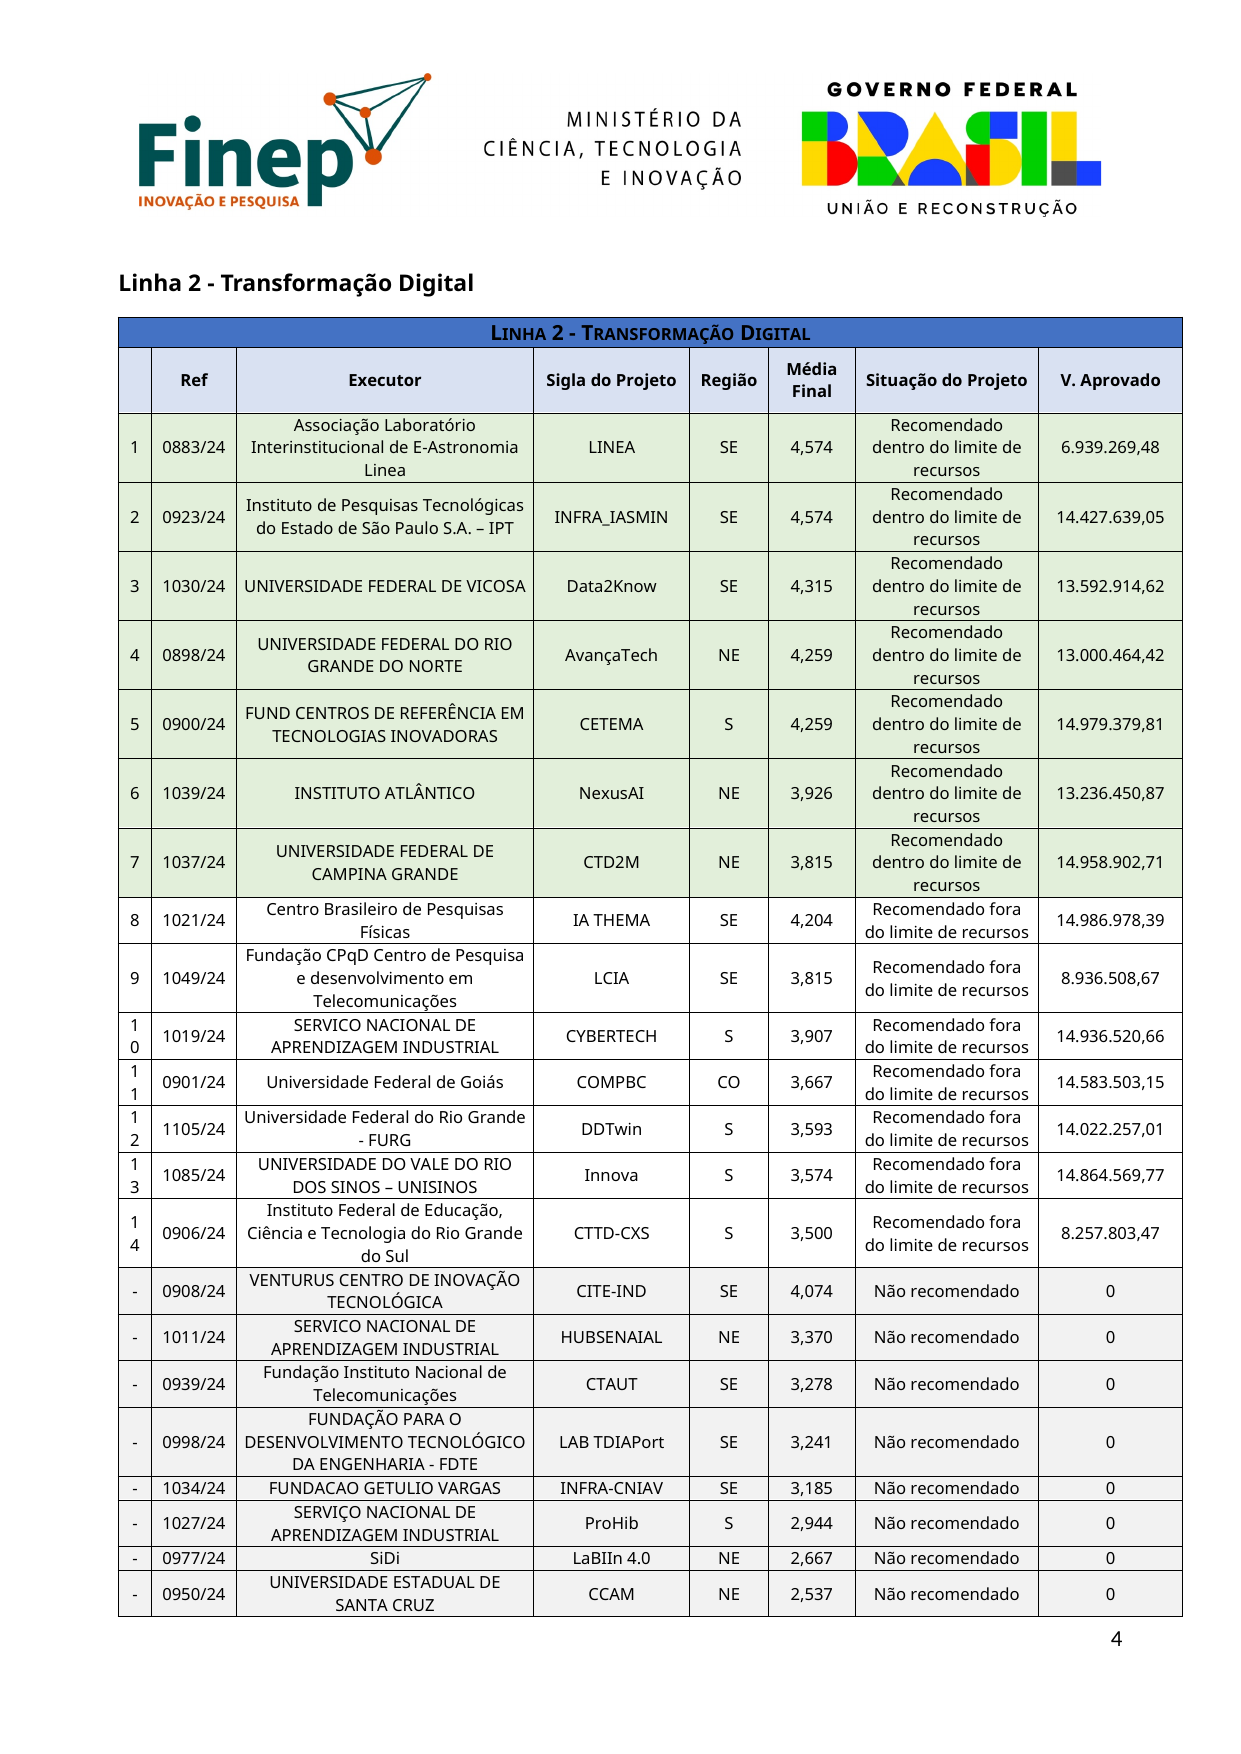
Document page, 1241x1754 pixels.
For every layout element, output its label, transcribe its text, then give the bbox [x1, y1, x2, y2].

table_cell Associação Laboratório Interinstitucional de E-Astronomia Linea [237, 414, 533, 482]
table_cell NE [690, 829, 768, 897]
table_cell S [690, 1013, 768, 1059]
table_cell - [119, 1477, 151, 1499]
table_cell S [690, 1501, 768, 1546]
table_cell 0908/24 [152, 1268, 236, 1314]
table_cell Ref [152, 348, 236, 412]
table_cell Não recomendado [856, 1477, 1038, 1499]
table_cell - [119, 1547, 151, 1570]
table_cell 4,574 [769, 414, 855, 482]
table_cell - [119, 1315, 151, 1360]
table_cell 0900/24 [152, 690, 236, 758]
table_cell Não recomendado [856, 1361, 1038, 1407]
table_cell 1027/24 [152, 1501, 236, 1546]
table_cell 3,667 [769, 1060, 855, 1105]
table_cell Recomendado fora do limite de recursos [856, 1106, 1038, 1152]
table_cell INFRA_IASMIN [534, 483, 689, 551]
table_cell 1037/24 [152, 829, 236, 897]
table_cell SE [690, 1361, 768, 1407]
table_cell SERVICO NACIONAL DE APRENDIZAGEM INDUSTRIAL [237, 1013, 533, 1059]
table_cell CCAM [534, 1571, 689, 1616]
table_cell UNIVERSIDADE FEDERAL DE VICOSA [237, 552, 533, 620]
table_cell 3,241 [769, 1408, 855, 1476]
table_cell 6.939.269,48 [1039, 414, 1182, 482]
table_cell NE [690, 1315, 768, 1360]
table_cell 0 [1039, 1315, 1182, 1360]
table_cell IA THEMA [534, 898, 689, 943]
table_cell Fundação Instituto Nacional de Telecomunicações [237, 1361, 533, 1407]
table_cell UNIVERSIDADE FEDERAL DO RIO GRANDE DO NORTE [237, 621, 533, 689]
table_cell 1030/24 [152, 552, 236, 620]
table_cell S [690, 1106, 768, 1152]
table_cell CYBERTECH [534, 1013, 689, 1059]
table_cell Recomendado dentro do limite de recursos [856, 829, 1038, 897]
table_cell 0901/24 [152, 1060, 236, 1105]
table_cell 1019/24 [152, 1013, 236, 1059]
table_cell LCIA [534, 944, 689, 1012]
table_cell Recomendado fora do limite de recursos [856, 1199, 1038, 1267]
table_cell Instituto de Pesquisas Tecnológicas do Estado de São Paulo S.A. – IPT [237, 483, 533, 551]
table_cell 5 [119, 690, 151, 758]
table_cell CTTD-CXS [534, 1199, 689, 1267]
table_cell Universidade Federal do Rio Grande - FURG [237, 1106, 533, 1152]
table_cell 3,593 [769, 1106, 855, 1152]
table_cell Universidade Federal de Goiás [237, 1060, 533, 1105]
table_cell 14.958.902,71 [1039, 829, 1182, 897]
table_cell 0 [1039, 1477, 1182, 1499]
table_cell - [119, 1571, 151, 1616]
table_cell Innova [534, 1153, 689, 1198]
table_cell 4,315 [769, 552, 855, 620]
table_cell Recomendado fora do limite de recursos [856, 1060, 1038, 1105]
table_cell Situação do Projeto [856, 348, 1038, 412]
table_cell Centro Brasileiro de Pesquisas Físicas [237, 898, 533, 943]
table_cell 3,574 [769, 1153, 855, 1198]
table_cell 3,815 [769, 944, 855, 1012]
table_cell - [119, 1268, 151, 1314]
table_cell 0 [1039, 1268, 1182, 1314]
table_cell Não recomendado [856, 1571, 1038, 1616]
table_cell UNIVERSIDADE ESTADUAL DE SANTA CRUZ [237, 1571, 533, 1616]
table_cell 3 [119, 552, 151, 620]
table_cell SE [690, 414, 768, 482]
table_cell 1034/24 [152, 1477, 236, 1499]
table_cell 6 [119, 759, 151, 827]
table_cell 0923/24 [152, 483, 236, 551]
table_cell CTD2M [534, 829, 689, 897]
table_cell SE [690, 552, 768, 620]
table_cell 3,907 [769, 1013, 855, 1059]
table_cell 1039/24 [152, 759, 236, 827]
table_cell 4,259 [769, 621, 855, 689]
table_cell 1049/24 [152, 944, 236, 1012]
table_cell 1085/24 [152, 1153, 236, 1198]
table_cell Recomendado fora do limite de recursos [856, 898, 1038, 943]
table_cell Data2Know [534, 552, 689, 620]
table_cell [119, 348, 151, 412]
table_cell Não recomendado [856, 1501, 1038, 1546]
table_cell S [690, 1153, 768, 1198]
table_cell SERVICO NACIONAL DE APRENDIZAGEM INDUSTRIAL [237, 1315, 533, 1360]
table_cell Executor [237, 348, 533, 412]
table_cell CTAUT [534, 1361, 689, 1407]
table_header Linha 2 - Transformação Digital [119, 318, 1182, 347]
table_cell 0883/24 [152, 414, 236, 482]
table_cell 4 [119, 621, 151, 689]
table_cell SE [690, 1268, 768, 1314]
table_cell SE [690, 898, 768, 943]
table_cell Recomendado dentro do limite de recursos [856, 621, 1038, 689]
table_cell Média Final [769, 348, 855, 412]
table_cell SE [690, 1477, 768, 1499]
table_cell 3,370 [769, 1315, 855, 1360]
table_cell Recomendado fora do limite de recursos [856, 1013, 1038, 1059]
table_cell FUND CENTROS DE REFERÊNCIA EM TECNOLOGIAS INOVADORAS [237, 690, 533, 758]
table_cell S [690, 1199, 768, 1267]
table_cell 4,204 [769, 898, 855, 943]
table_cell 7 [119, 829, 151, 897]
table_cell 3,278 [769, 1361, 855, 1407]
table_cell LaBIIn 4.0 [534, 1547, 689, 1570]
table_cell 8 [119, 898, 151, 943]
table_cell 14.427.639,05 [1039, 483, 1182, 551]
table_cell COMPBC [534, 1060, 689, 1105]
table_cell 0 [1039, 1547, 1182, 1570]
table_cell NE [690, 1571, 768, 1616]
table_cell DDTwin [534, 1106, 689, 1152]
table_cell 14.979.379,81 [1039, 690, 1182, 758]
table_cell FUNDACAO GETULIO VARGAS [237, 1477, 533, 1499]
table_cell 3,500 [769, 1199, 855, 1267]
table_cell - [119, 1361, 151, 1407]
table_cell SERVIÇO NACIONAL DE APRENDIZAGEM INDUSTRIAL [237, 1501, 533, 1546]
table_cell 8.936.508,67 [1039, 944, 1182, 1012]
table_cell Região [690, 348, 768, 412]
table_cell Recomendado dentro do limite de recursos [856, 483, 1038, 551]
table_cell - [119, 1501, 151, 1546]
table_cell Recomendado dentro do limite de recursos [856, 414, 1038, 482]
table_cell SE [690, 944, 768, 1012]
text Linha 2 - Transformação Digital [118, 266, 1122, 298]
table_cell LAB TDIAPort [534, 1408, 689, 1476]
table_cell 2 [119, 483, 151, 551]
table_cell 14.022.257,01 [1039, 1106, 1182, 1152]
table_cell 14.864.569,77 [1039, 1153, 1182, 1198]
table_cell V. Aprovado [1039, 348, 1182, 412]
table_cell INFRA-CNIAV [534, 1477, 689, 1499]
table_cell 2,667 [769, 1547, 855, 1570]
table_cell 0 [1039, 1501, 1182, 1546]
table_cell 1105/24 [152, 1106, 236, 1152]
table_cell CITE-IND [534, 1268, 689, 1314]
table_cell 3,926 [769, 759, 855, 827]
table_cell NE [690, 621, 768, 689]
table_cell LINEA [534, 414, 689, 482]
table_cell NexusAI [534, 759, 689, 827]
table_cell 0998/24 [152, 1408, 236, 1476]
table_cell 1 [119, 414, 151, 482]
table_cell 2,537 [769, 1571, 855, 1616]
table_cell NE [690, 759, 768, 827]
table_cell S [690, 690, 768, 758]
table_cell UNIVERSIDADE DO VALE DO RIO DOS SINOS – UNISINOS [237, 1153, 533, 1198]
table_cell NE [690, 1547, 768, 1570]
table_cell Não recomendado [856, 1315, 1038, 1360]
table_cell 0977/24 [152, 1547, 236, 1570]
table_cell 13.236.450,87 [1039, 759, 1182, 827]
table_cell 1021/24 [152, 898, 236, 943]
table_cell 0906/24 [152, 1199, 236, 1267]
table_cell 11 [119, 1060, 151, 1105]
table_cell 3,815 [769, 829, 855, 897]
table_cell Não recomendado [856, 1547, 1038, 1570]
table_cell CETEMA [534, 690, 689, 758]
table_cell 10 [119, 1013, 151, 1059]
table_cell Recomendado dentro do limite de recursos [856, 552, 1038, 620]
table_cell Fundação CPqD Centro de Pesquisa e desenvolvimento em Telecomunicações [237, 944, 533, 1012]
table_cell - [119, 1408, 151, 1476]
table_cell 13 [119, 1153, 151, 1198]
table_cell 14.986.978,39 [1039, 898, 1182, 943]
table_cell 14 [119, 1199, 151, 1267]
table_cell 3,185 [769, 1477, 855, 1499]
table_cell Recomendado fora do limite de recursos [856, 944, 1038, 1012]
table_cell 13.000.464,42 [1039, 621, 1182, 689]
table_cell Recomendado dentro do limite de recursos [856, 759, 1038, 827]
table_cell 0 [1039, 1571, 1182, 1616]
table_cell Recomendado dentro do limite de recursos [856, 690, 1038, 758]
table_cell Sigla do Projeto [534, 348, 689, 412]
table_cell 12 [119, 1106, 151, 1152]
table_cell Instituto Federal de Educação, Ciência e Tecnologia do Rio Grande do Sul [237, 1199, 533, 1267]
table_cell ProHib [534, 1501, 689, 1546]
table_cell Não recomendado [856, 1408, 1038, 1476]
table_cell VENTURUS CENTRO DE INOVAÇÃO TECNOLÓGICA [237, 1268, 533, 1314]
table_cell 8.257.803,47 [1039, 1199, 1182, 1267]
table_cell 14.583.503,15 [1039, 1060, 1182, 1105]
table_cell AvançaTech [534, 621, 689, 689]
table_cell 2,944 [769, 1501, 855, 1546]
table_cell 4,259 [769, 690, 855, 758]
table_cell 0939/24 [152, 1361, 236, 1407]
table_cell INSTITUTO ATLÂNTICO [237, 759, 533, 827]
table_cell 0898/24 [152, 621, 236, 689]
table_cell 0950/24 [152, 1571, 236, 1616]
table_cell 13.592.914,62 [1039, 552, 1182, 620]
table_cell FUNDAÇÃO PARA O DESENVOLVIMENTO TECNOLÓGICO DA ENGENHARIA - FDTE [237, 1408, 533, 1476]
table_cell 0 [1039, 1408, 1182, 1476]
table_cell 1011/24 [152, 1315, 236, 1360]
table_cell SE [690, 483, 768, 551]
table_cell Recomendado fora do limite de recursos [856, 1153, 1038, 1198]
table_cell HUBSENAIAL [534, 1315, 689, 1360]
table_cell 9 [119, 944, 151, 1012]
table_cell 0 [1039, 1361, 1182, 1407]
table_cell SiDi [237, 1547, 533, 1570]
table_cell 4,074 [769, 1268, 855, 1314]
table_cell CO [690, 1060, 768, 1105]
table_cell 14.936.520,66 [1039, 1013, 1182, 1059]
table_cell 4,574 [769, 483, 855, 551]
table_cell SE [690, 1408, 768, 1476]
table_cell Não recomendado [856, 1268, 1038, 1314]
table_cell UNIVERSIDADE FEDERAL DE CAMPINA GRANDE [237, 829, 533, 897]
